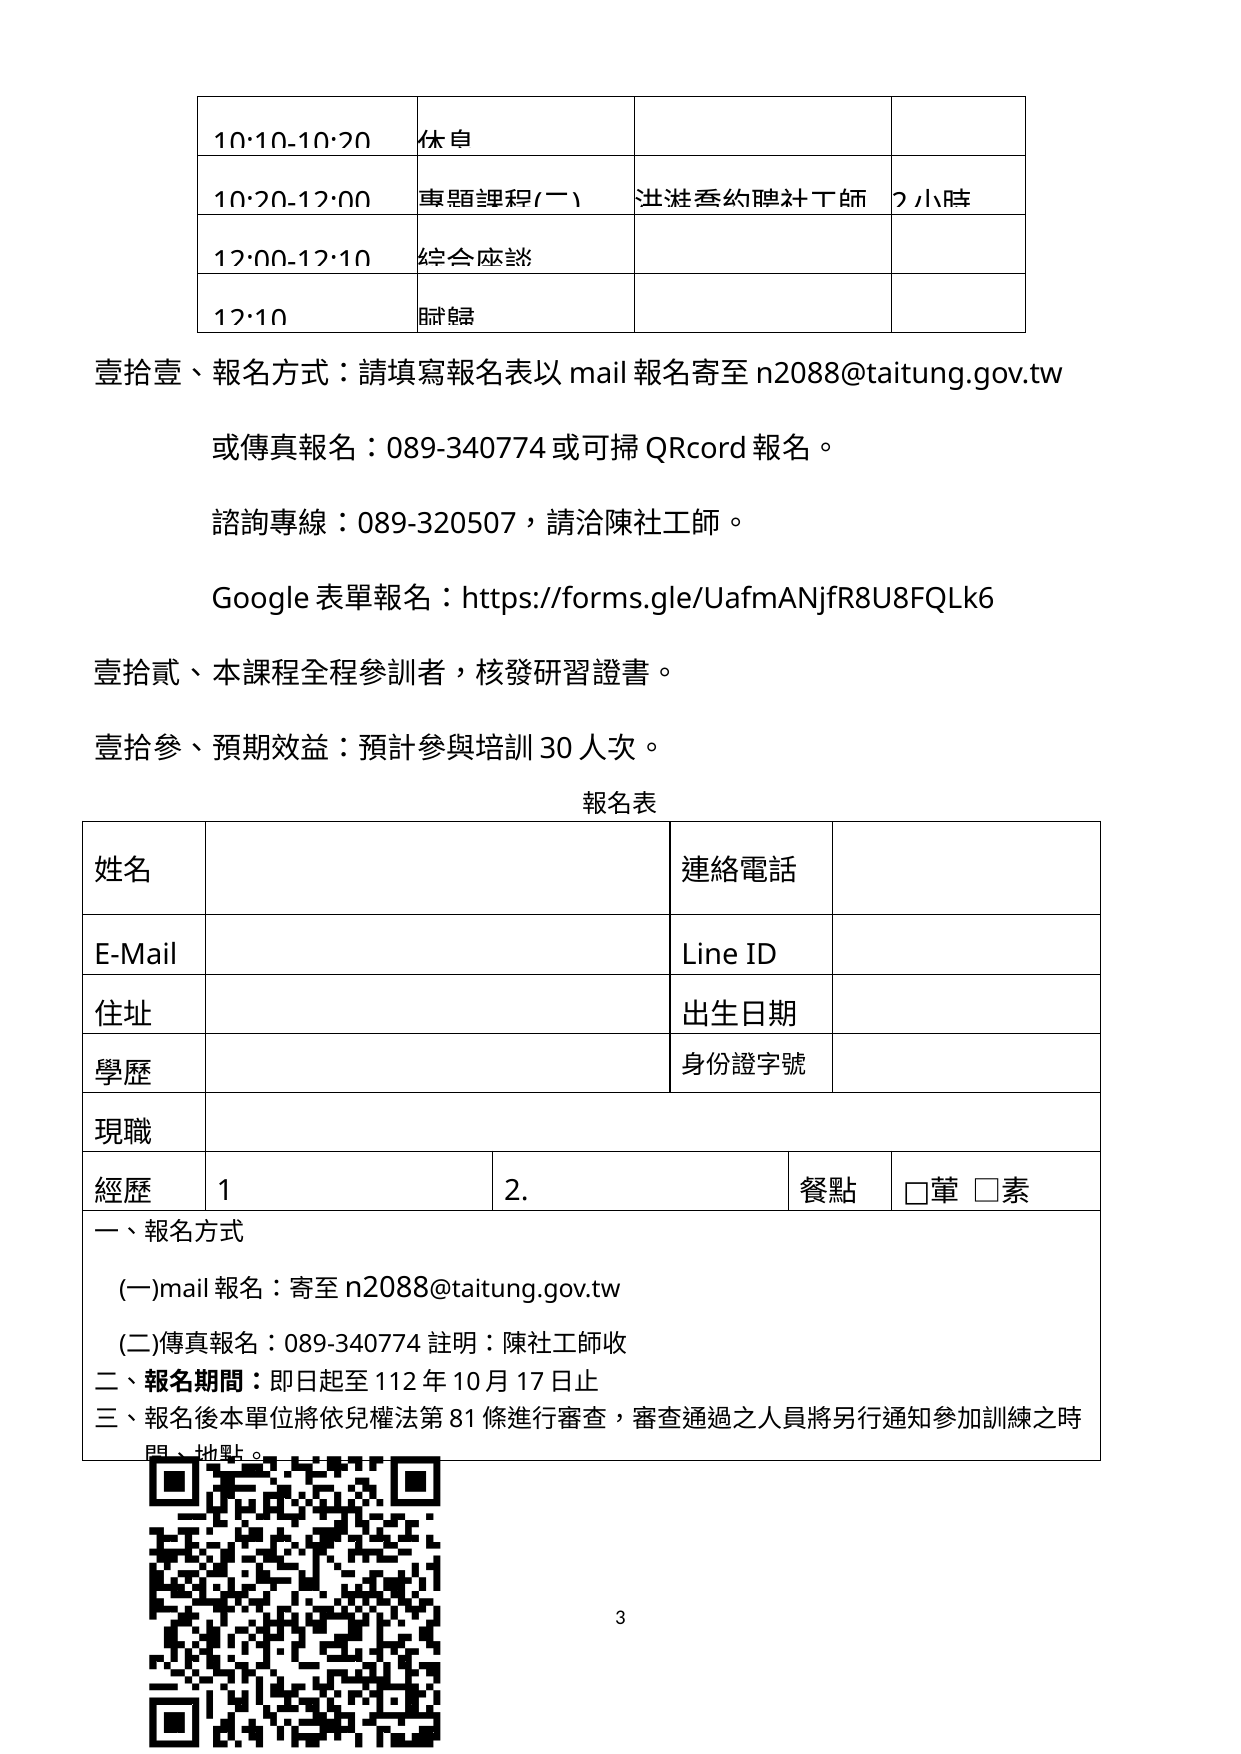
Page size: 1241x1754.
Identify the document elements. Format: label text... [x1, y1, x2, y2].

table_cell Line ID [671, 915, 832, 973]
text 或傳真報名：089-340774或可掃QRcord報名。 [94, 408, 1146, 483]
table_cell 2小時 [892, 156, 1025, 214]
table_header 連絡電話 [671, 822, 832, 914]
picture [200, 1449, 205, 1460]
table_cell 餐點 [789, 1152, 891, 1210]
table_cell 經歷 [83, 1152, 205, 1210]
table_cell 10:10-10:20 [198, 97, 417, 155]
table_cell [892, 215, 1025, 273]
table_header [206, 822, 669, 914]
table_cell 專題課程(二) [418, 156, 634, 214]
table_cell □葷 □素 [892, 1152, 1100, 1210]
table_cell [635, 215, 891, 273]
table_cell 身份證字號 [671, 1034, 832, 1092]
table_cell 12:00-12:10 [198, 215, 417, 273]
picture [238, 1449, 447, 1460]
table_cell [206, 1034, 669, 1092]
picture [227, 1449, 236, 1460]
table_cell [206, 915, 669, 973]
table_cell 2. [493, 1152, 788, 1210]
table_cell 10:20-12:00 [198, 156, 417, 214]
table_cell 現職 [83, 1093, 205, 1151]
table_cell 洪溎喬約聘社工師 [635, 156, 891, 214]
table_cell [892, 97, 1025, 155]
list 本課程全程參訓者，核發研習證書。 [93, 633, 1146, 708]
table_cell 住址 [83, 975, 205, 1032]
table_cell 休息 [418, 97, 634, 155]
picture [142, 1461, 447, 1754]
table_cell 學歷 [83, 1034, 205, 1092]
text 諮詢專線：089-320507，請洽陳社工師。 [94, 483, 1146, 558]
table_cell 1 [206, 1152, 492, 1210]
table_cell [833, 1034, 1100, 1092]
picture [216, 1449, 225, 1460]
list 報名方式：請填寫報名表以mail報名寄至n2088@taitung.gov.tw [94, 333, 1146, 408]
picture [142, 1449, 146, 1460]
text 報名表 [94, 783, 1146, 821]
picture [167, 1449, 198, 1460]
table_cell 綜合座談 [418, 215, 634, 273]
table_cell 12:10 [198, 274, 417, 332]
table_cell [206, 1093, 1100, 1151]
text Google表單報名：https://forms.gle/UafmANjfR8U8FQLk6 [94, 558, 1146, 633]
table_cell 出生日期 [671, 975, 832, 1032]
table_header [833, 822, 1100, 914]
table_cell E-Mail [83, 915, 205, 973]
table_cell 一、報名方式 (一)mail報名：寄至n2088@taitung.gov.tw (二)傳真報名：089-340774 註明：陳社工師收 二、報名期間：即日起至112年10月17日止 三、報名後本單位將依兒權法第81條進行審查，審查通過之人員將另行通知參加訓練之時間、地點。 [83, 1211, 1100, 1460]
table_cell [206, 975, 669, 1032]
list 預期效益：預計參與培訓30人次。 [94, 708, 1146, 783]
table_cell [833, 915, 1100, 973]
table_header 姓名 [83, 822, 205, 914]
table_cell [635, 97, 891, 155]
table_cell [892, 274, 1025, 332]
table_cell [833, 975, 1100, 1032]
table_cell [635, 274, 891, 332]
picture [148, 1449, 165, 1460]
table_cell 賦歸 [418, 274, 634, 332]
